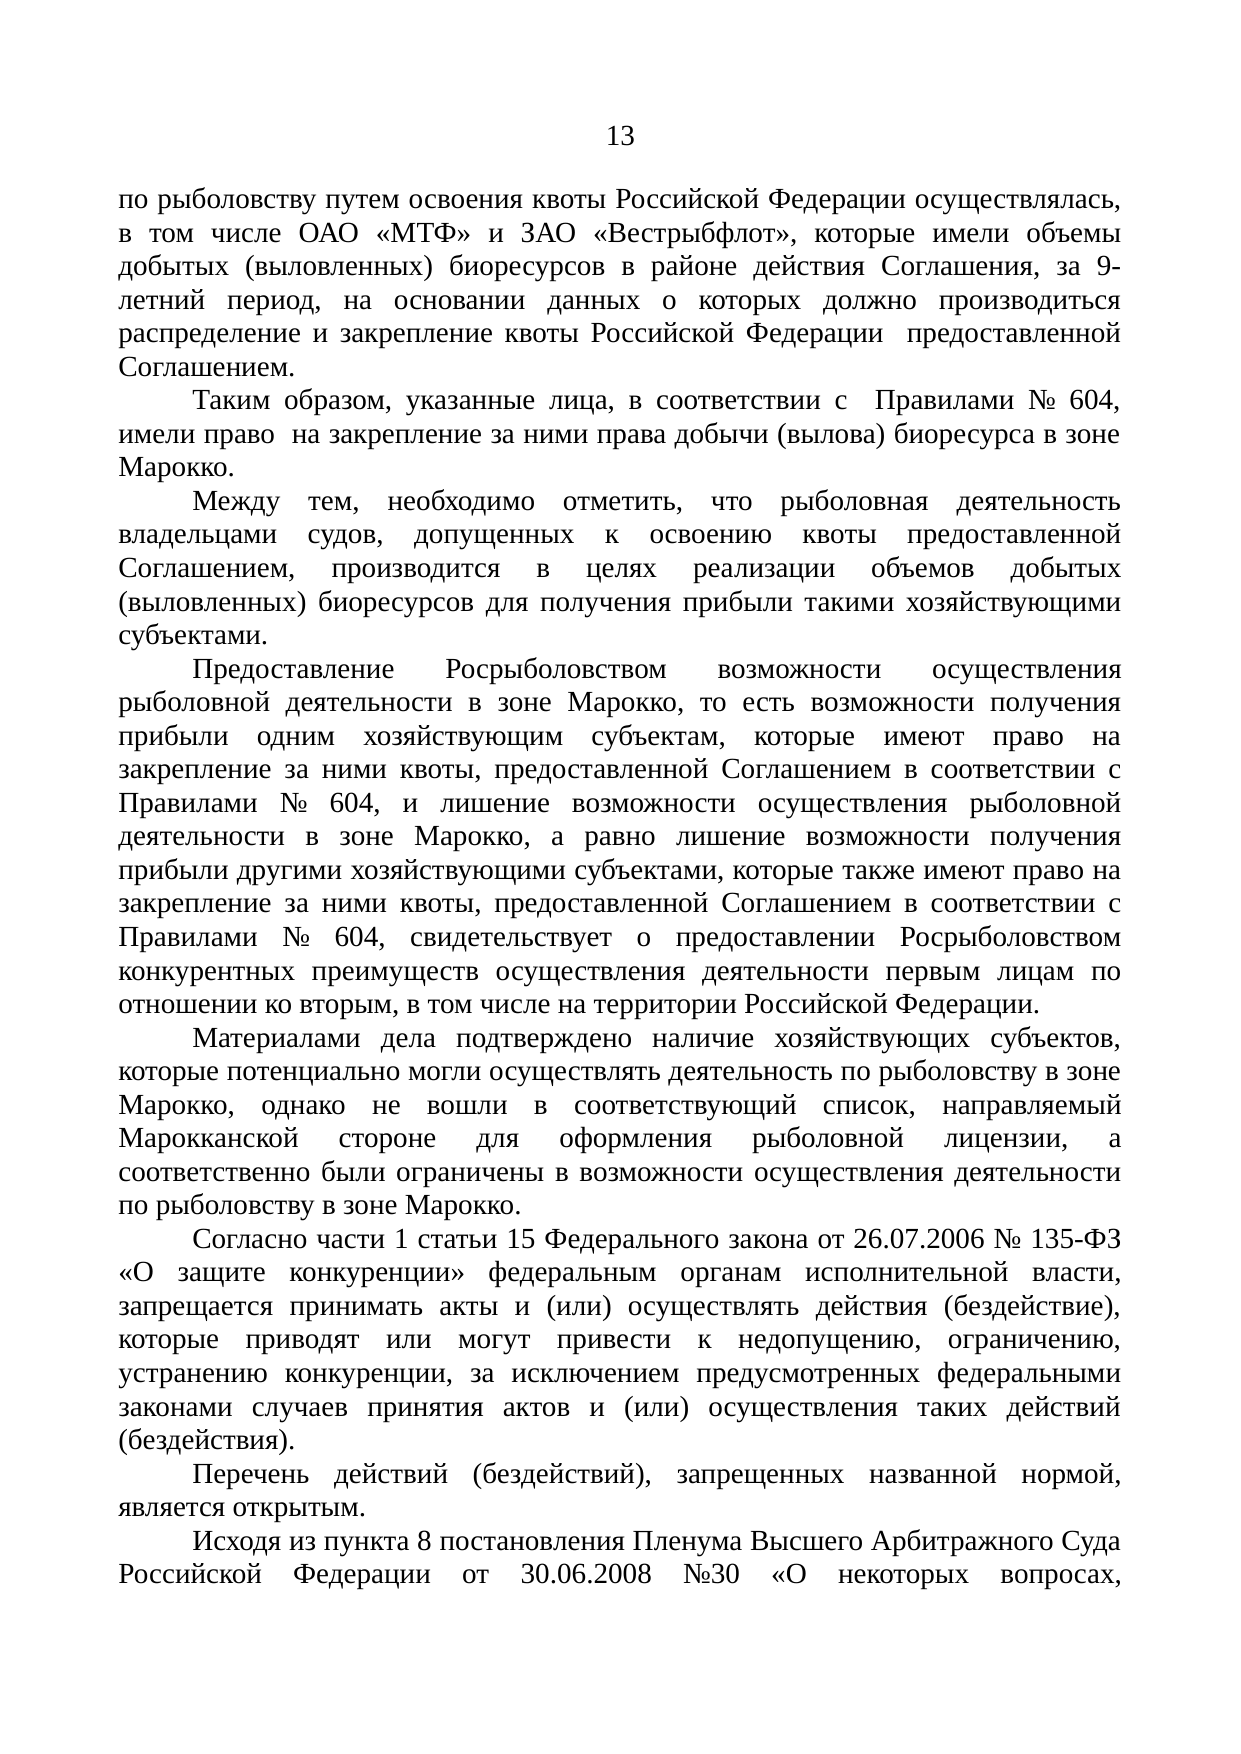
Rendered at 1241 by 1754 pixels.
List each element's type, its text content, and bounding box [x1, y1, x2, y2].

text Согласно части 1 статьи 15 Федерального закона от 26.07.2006 № 135-ФЗ «О защите конкуренции» федеральным органам исполнительной власти, запрещается принимать акты и (или) осуществлять действия (бездействие), которые приводят или могут привести к недопущению, ограничению, устранению конкуренции, за исключением предусмотренных федеральными законами случаев принятия актов и (или) осуществления таких действий (бездействия). [118, 1221, 1122, 1456]
text по рыболовству путем освоения квоты Российской Федерации осуществлялась, в том числе ОАО «МТФ» и ЗАО «Вестрыбфлот», которые имели объемы добытых (выловленных) биоресурсов в районе действия Соглашения, за 9-летний период, на основании данных о которых должно производиться распределение и закрепление квоты Российской Федерации предоставленной Соглашением. Таким образом, указанные лица, в соответствии с Правилами № 604, имели право на закрепление за ними права добычи (вылова) биоресурса в зоне Марокко. [118, 181, 1122, 483]
text Перечень действий (бездействий), запрещенных названной нормой, является открытым. [118, 1456, 1122, 1523]
text Предоставление Росрыболовством возможности осуществления рыболовной деятельности в зоне Марокко, то есть возможности получения прибыли одним хозяйствующим субъектам, которые имеют право на закрепление за ними квоты, предоставленной Соглашением в соответствии с Правилами № 604, и лишение возможности осуществления рыболовной деятельности в зоне Марокко, а равно лишение возможности получения прибыли другими хозяйствующими субъектами, которые также имеют право на закрепление за ними квоты, предоставленной Соглашением в соответствии с Правилами № 604, свидетельствует о предоставлении Росрыболовством конкурентных преимуществ осуществления деятельности первым лицам по отношении ко вторым, в том числе на территории Российской Федерации. [118, 651, 1122, 1020]
text Исходя из пункта 8 постановления Пленума Высшего Арбитражного Суда Российской Федерации от 30.06.2008 №30 «О некоторых вопросах, [118, 1523, 1122, 1590]
text Материалами дела подтверждено наличие хозяйствующих субъектов, которые потенциально могли осуществлять деятельность по рыболовству в зоне Марокко, однако не вошли в соответствующий список, направляемый Марокканской стороне для оформления рыболовной лицензии, а соответственно были ограничены в возможности осуществления деятельности по рыболовству в зоне Марокко. [118, 1020, 1122, 1221]
text Между тем, необходимо отметить, что рыболовная деятельность владельцами судов, допущенных к освоению квоты предоставленной Соглашением, производится в целях реализации объемов добытых (выловленных) биоресурсов для получения прибыли такими хозяйствующими субъектами. [118, 483, 1122, 651]
